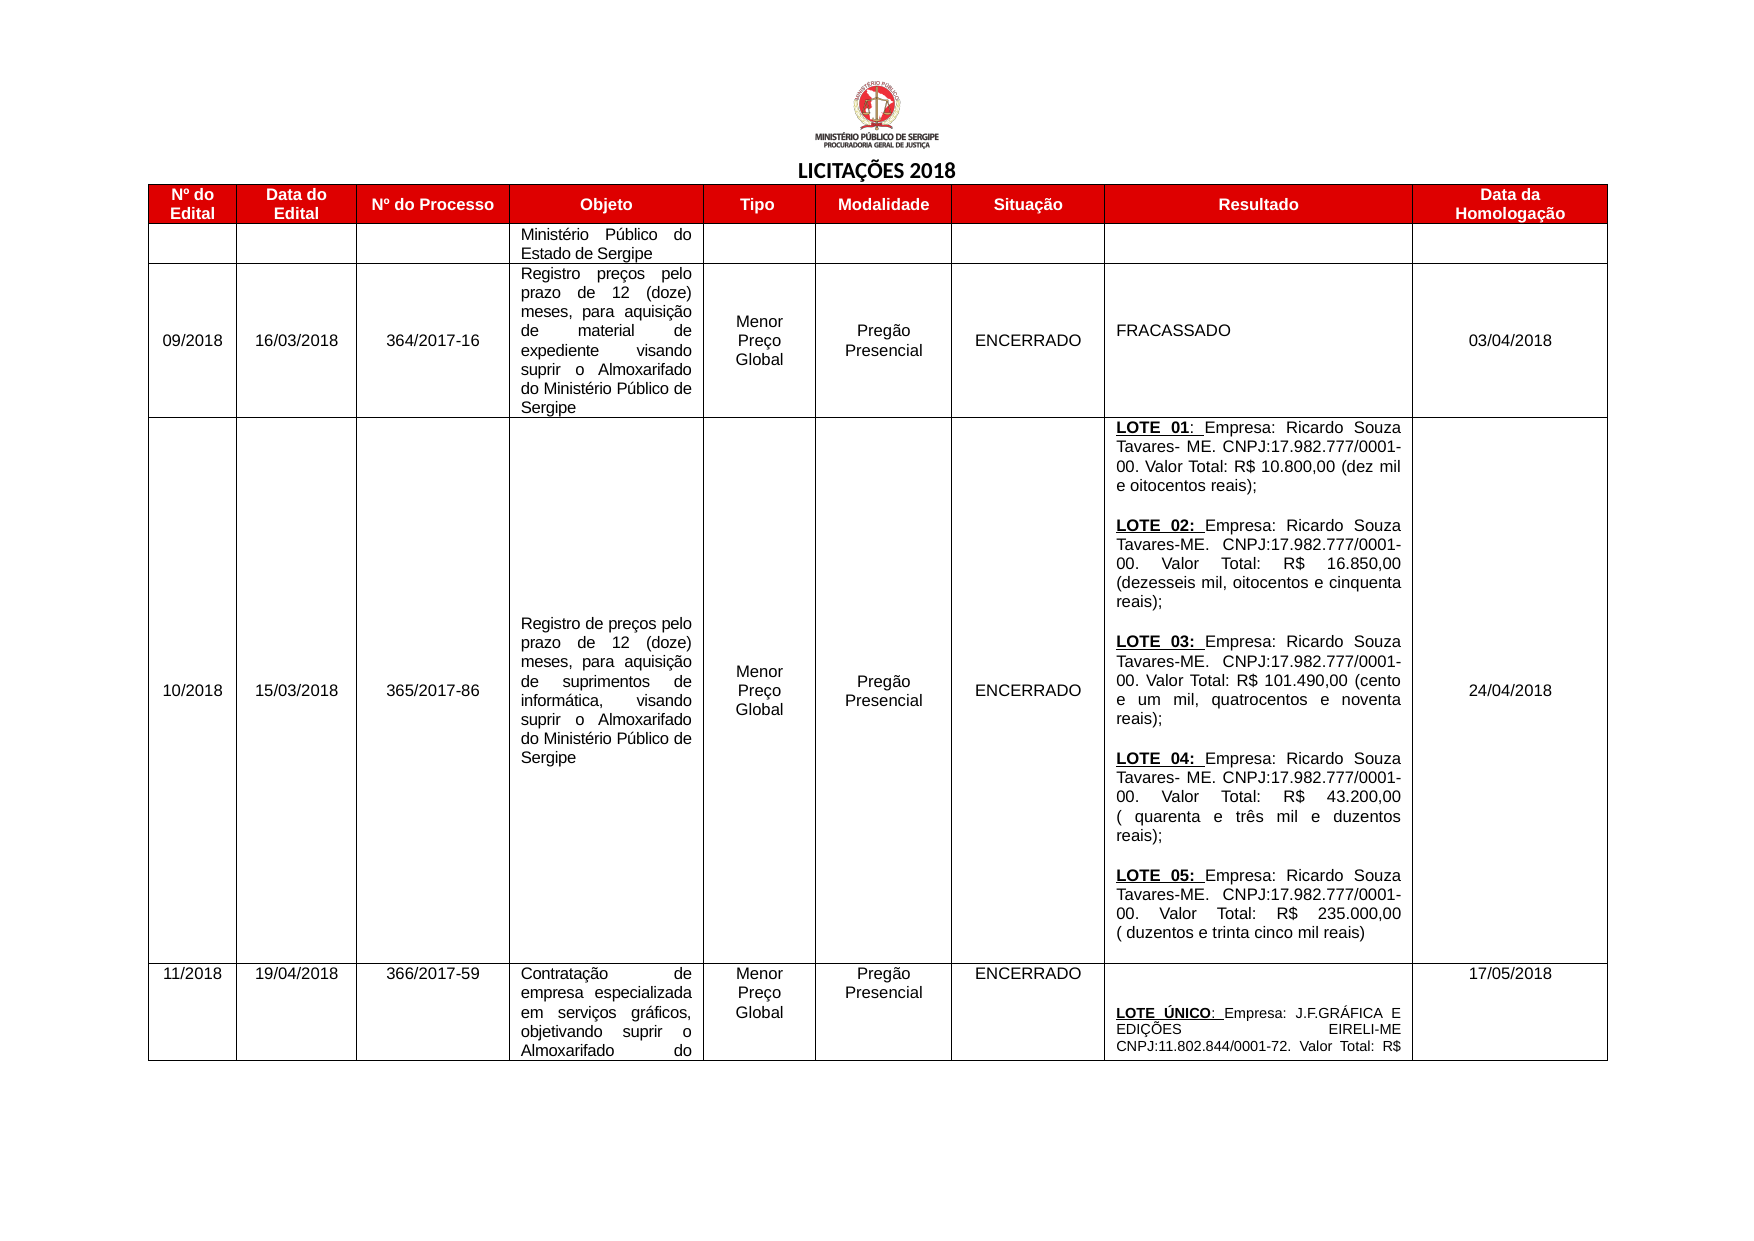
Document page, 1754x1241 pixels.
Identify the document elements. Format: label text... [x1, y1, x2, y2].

table_header Nº do Processo [357, 185, 509, 223]
table_cell Menor Preço Global [704, 418, 815, 963]
table_cell ENCERRADO [952, 418, 1104, 963]
table_cell 16/03/2018 [237, 264, 356, 417]
table_cell 19/04/2018 [237, 964, 356, 1060]
table_cell Menor Preço Global [704, 264, 815, 417]
table_cell Pregão Presencial [816, 964, 951, 1060]
table_cell [816, 224, 951, 263]
table_cell [704, 224, 815, 263]
table_cell Registro de preços pelo prazo de 12 (doze) meses, para aquisição de suprimentos de informática, visando suprir o Almoxarifado do Ministério Público de Sergipe [510, 418, 703, 963]
table_cell [357, 224, 509, 263]
table_header Resultado [1105, 185, 1412, 223]
table_cell 24/04/2018 [1413, 418, 1607, 963]
table_cell 364/2017-16 [357, 264, 509, 417]
table_header Data da Homologação [1413, 185, 1607, 223]
table_cell 17/05/2018 [1413, 964, 1607, 1060]
table_cell ENCERRADO [952, 264, 1104, 417]
picture [815, 81, 939, 149]
table_cell LOTE ÚNICO: Empresa: J.F.GRÁFICA E EDIÇÕES EIRELI-ME CNPJ:11.802.844/0001-72. Valor Total: R$ [1105, 964, 1412, 1060]
table_cell ENCERRADO [952, 964, 1104, 1060]
table_header Data do Edital [237, 185, 356, 223]
table_cell FRACASSADO [1105, 264, 1412, 417]
table_cell [149, 224, 236, 263]
table_cell 365/2017-86 [357, 418, 509, 963]
table_cell [1413, 224, 1607, 263]
table_cell 15/03/2018 [237, 418, 356, 963]
table_header Tipo [704, 185, 815, 223]
table_cell [1105, 224, 1412, 263]
table_cell 10/2018 [149, 418, 236, 963]
table_cell [952, 224, 1104, 263]
table_cell Pregão Presencial [816, 264, 951, 417]
table_header Modalidade [816, 185, 951, 223]
table_header Objeto [510, 185, 703, 223]
table_header Situação [952, 185, 1104, 223]
table_cell Contratação de empresa especializada em serviços gráficos, objetivando suprir o Almoxarifado do [510, 964, 703, 1060]
table_cell Pregão Presencial [816, 418, 951, 963]
table_cell 11/2018 [149, 964, 236, 1060]
table_header Nº do Edital [149, 185, 236, 223]
table_cell [237, 224, 356, 263]
table_cell 09/2018 [149, 264, 236, 417]
table_cell LOTE 01: Empresa: Ricardo Souza Tavares- ME. CNPJ:17.982.777/0001-00. Valor Total: R$ 10.800,00 (dez mil e oitocentos reais); LOTE 02: Empresa: Ricardo Souza Tavares-ME. CNPJ:17.982.777/0001-00. Valor Total: R$ 16.850,00 (dezesseis mil, oitocentos e cinquenta reais); LOTE 03: Empresa: Ricardo Souza Tavares-ME. CNPJ:17.982.777/0001-00. Valor Total: R$ 101.490,00 (cento e um mil, quatrocentos e noventa reais); LOTE 04: Empresa: Ricardo Souza Tavares- ME. CNPJ:17.982.777/0001-00. Valor Total: R$ 43.200,00 ( quarenta e três mil e duzentos reais); LOTE 05: Empresa: Ricardo Souza Tavares-ME. CNPJ:17.982.777/0001-00. Valor Total: R$ 235.000,00 ( duzentos e trinta cinco mil reais) [1105, 418, 1412, 963]
table_cell Menor Preço Global [704, 964, 815, 1060]
table_cell 366/2017-59 [357, 964, 509, 1060]
table_cell Registro preços pelo prazo de 12 (doze) meses, para aquisição de material de expediente visando suprir o Almoxarifado do Ministério Público de Sergipe [510, 264, 703, 417]
table_cell Ministério Público do Estado de Sergipe [510, 224, 703, 263]
table_cell 03/04/2018 [1413, 264, 1607, 417]
